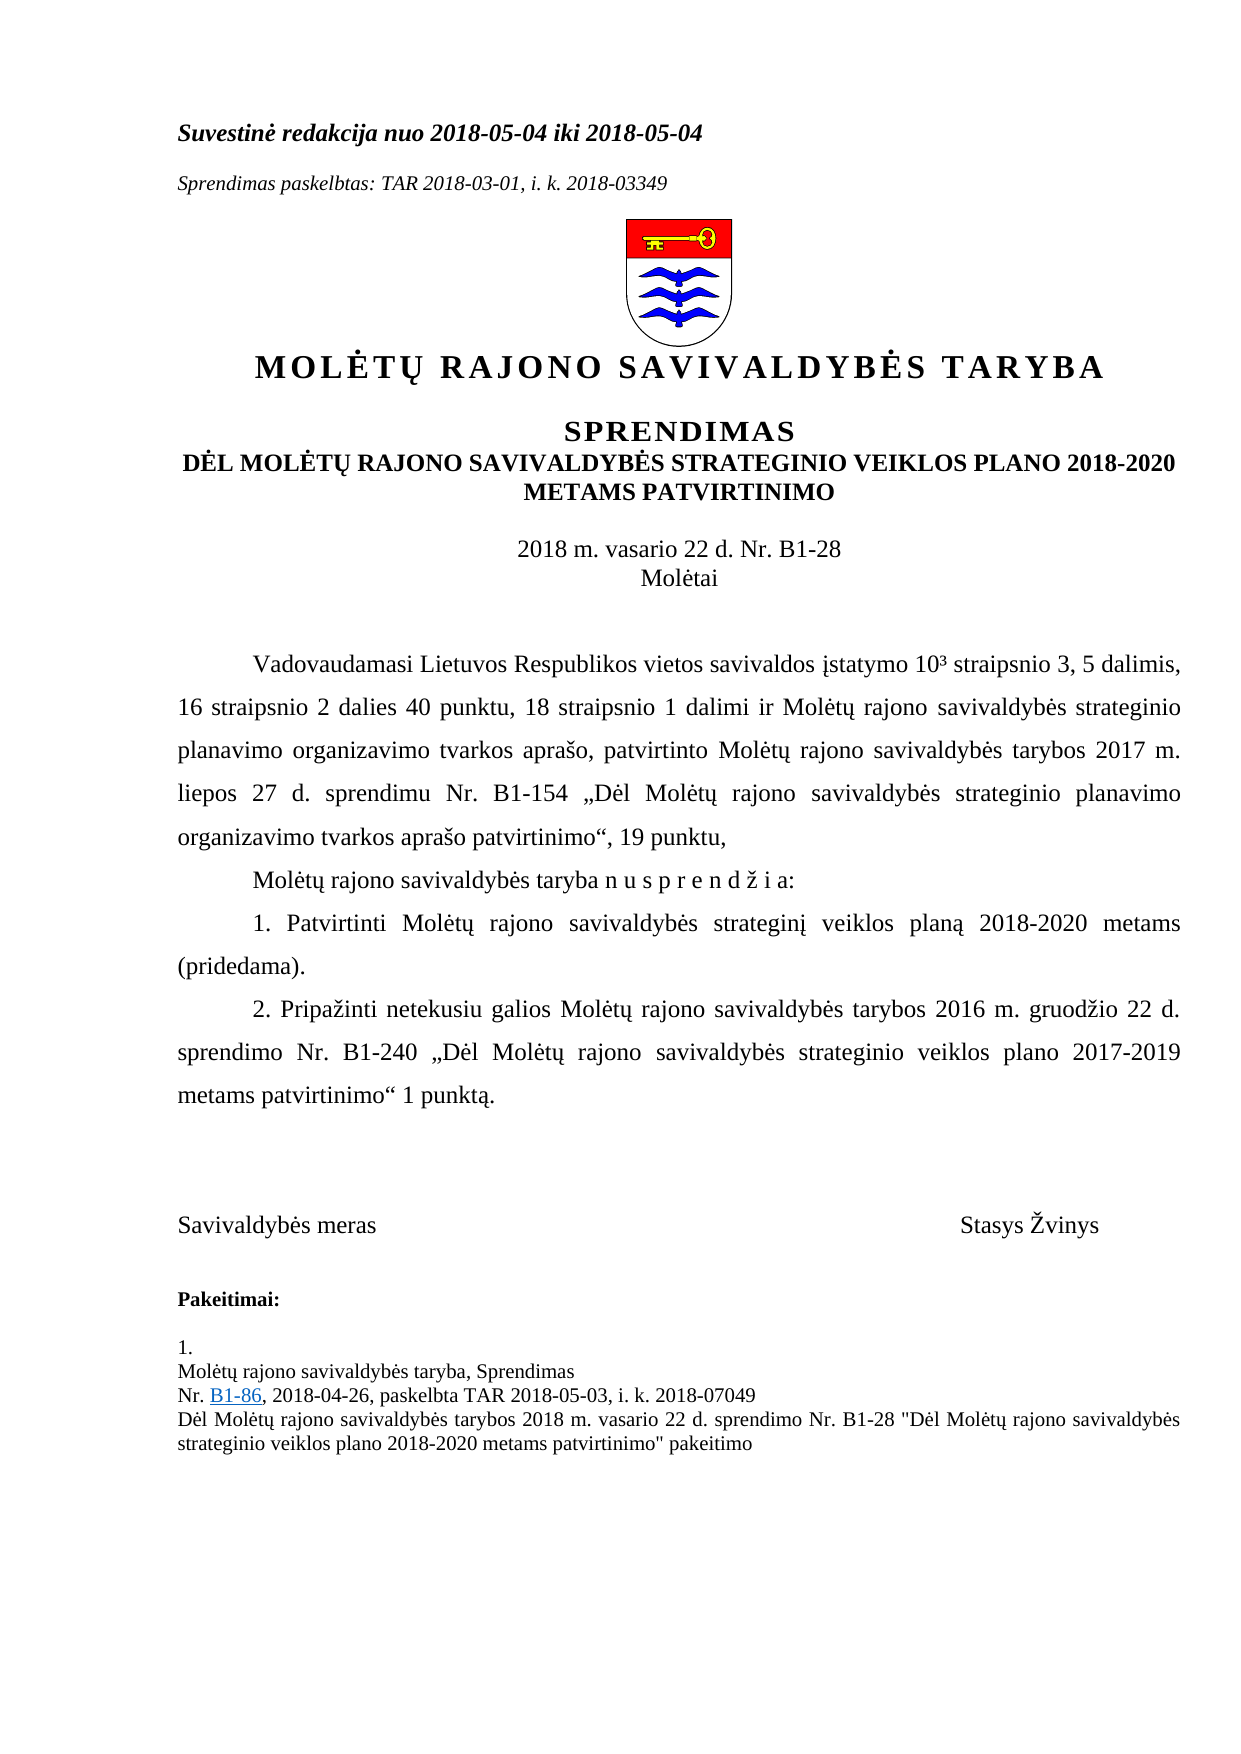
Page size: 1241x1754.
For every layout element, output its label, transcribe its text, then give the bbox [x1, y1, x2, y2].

text SPRENDIMAS [177, 414, 1181, 448]
text Dėl MOLĖTŲ RAJONO SAVIVALDYBĖS STRATEGINIO VEIKLOS PLANO 2018-2020 METAMS PATVIRTINIMO [177, 448, 1181, 534]
text Dėl Molėtų rajono savivaldybės tarybos 2018 m. vasario 22 d. sprendimo Nr. B1-28 "Dėl Molėtų rajono savivaldybės strateginio veiklos plano 2018-2020 metams patvirtinimo" pakeitimo [177, 1407, 1181, 1455]
text 2018 m. vasario 22 d. Nr. B1-28 [177, 534, 1181, 563]
text Pakeitimai: [177, 1287, 1181, 1311]
text 1. [177, 1335, 1181, 1359]
text Savivaldybės meras Stasys Žvinys [177, 1210, 1181, 1238]
text Molėtų rajono savivaldybės taryba, Sprendimas [177, 1359, 1181, 1383]
text Vadovaudamasi Lietuvos Respublikos vietos savivaldos įstatymo 10³ straipsnio 3, 5 dalimis, 16 straipsnio 2 dalies 40 punktu, 18 straipsnio 1 dalimi ir Molėtų rajono savivaldybės strateginio planavimo organizavimo tvarkos aprašo, patvirtinto Molėtų rajono savivaldybės tarybos 2017 m. liepos 27 d. sprendimu Nr. B1-154 „Dėl Molėtų rajono savivaldybės strateginio planavimo organizavimo tvarkos aprašo patvirtinimo“, 19 punktu, [177, 649, 1181, 850]
text 1. Patvirtinti Molėtų rajono savivaldybės strateginį veiklos planą 2018-2020 metams (pridedama). [177, 908, 1181, 980]
text Molėtų rajono savivaldybės taryba n u s p r e n d ž i a: [177, 865, 1181, 893]
text Sprendimas paskelbtas: TAR 2018-03-01, i. k. 2018-03349 [177, 171, 1181, 195]
text Molėtai [177, 563, 1181, 592]
text Suvestinė redakcija nuo 2018-05-04 iki 2018-05-04 [177, 118, 1181, 147]
text 2. Pripažinti netekusiu galios Molėtų rajono savivaldybės tarybos 2016 m. gruodžio 22 d. sprendimo Nr. B1-240 „Dėl Molėtų rajono savivaldybės strateginio veiklos plano 2017-2019 metams patvirtinimo“ 1 punktą. [177, 994, 1181, 1109]
text Molėtų rajono savivaldybės taryba [177, 347, 1181, 386]
text Nr. B1-86, 2018-04-26, paskelbta TAR 2018-05-03, i. k. 2018-07049 [177, 1383, 1181, 1407]
